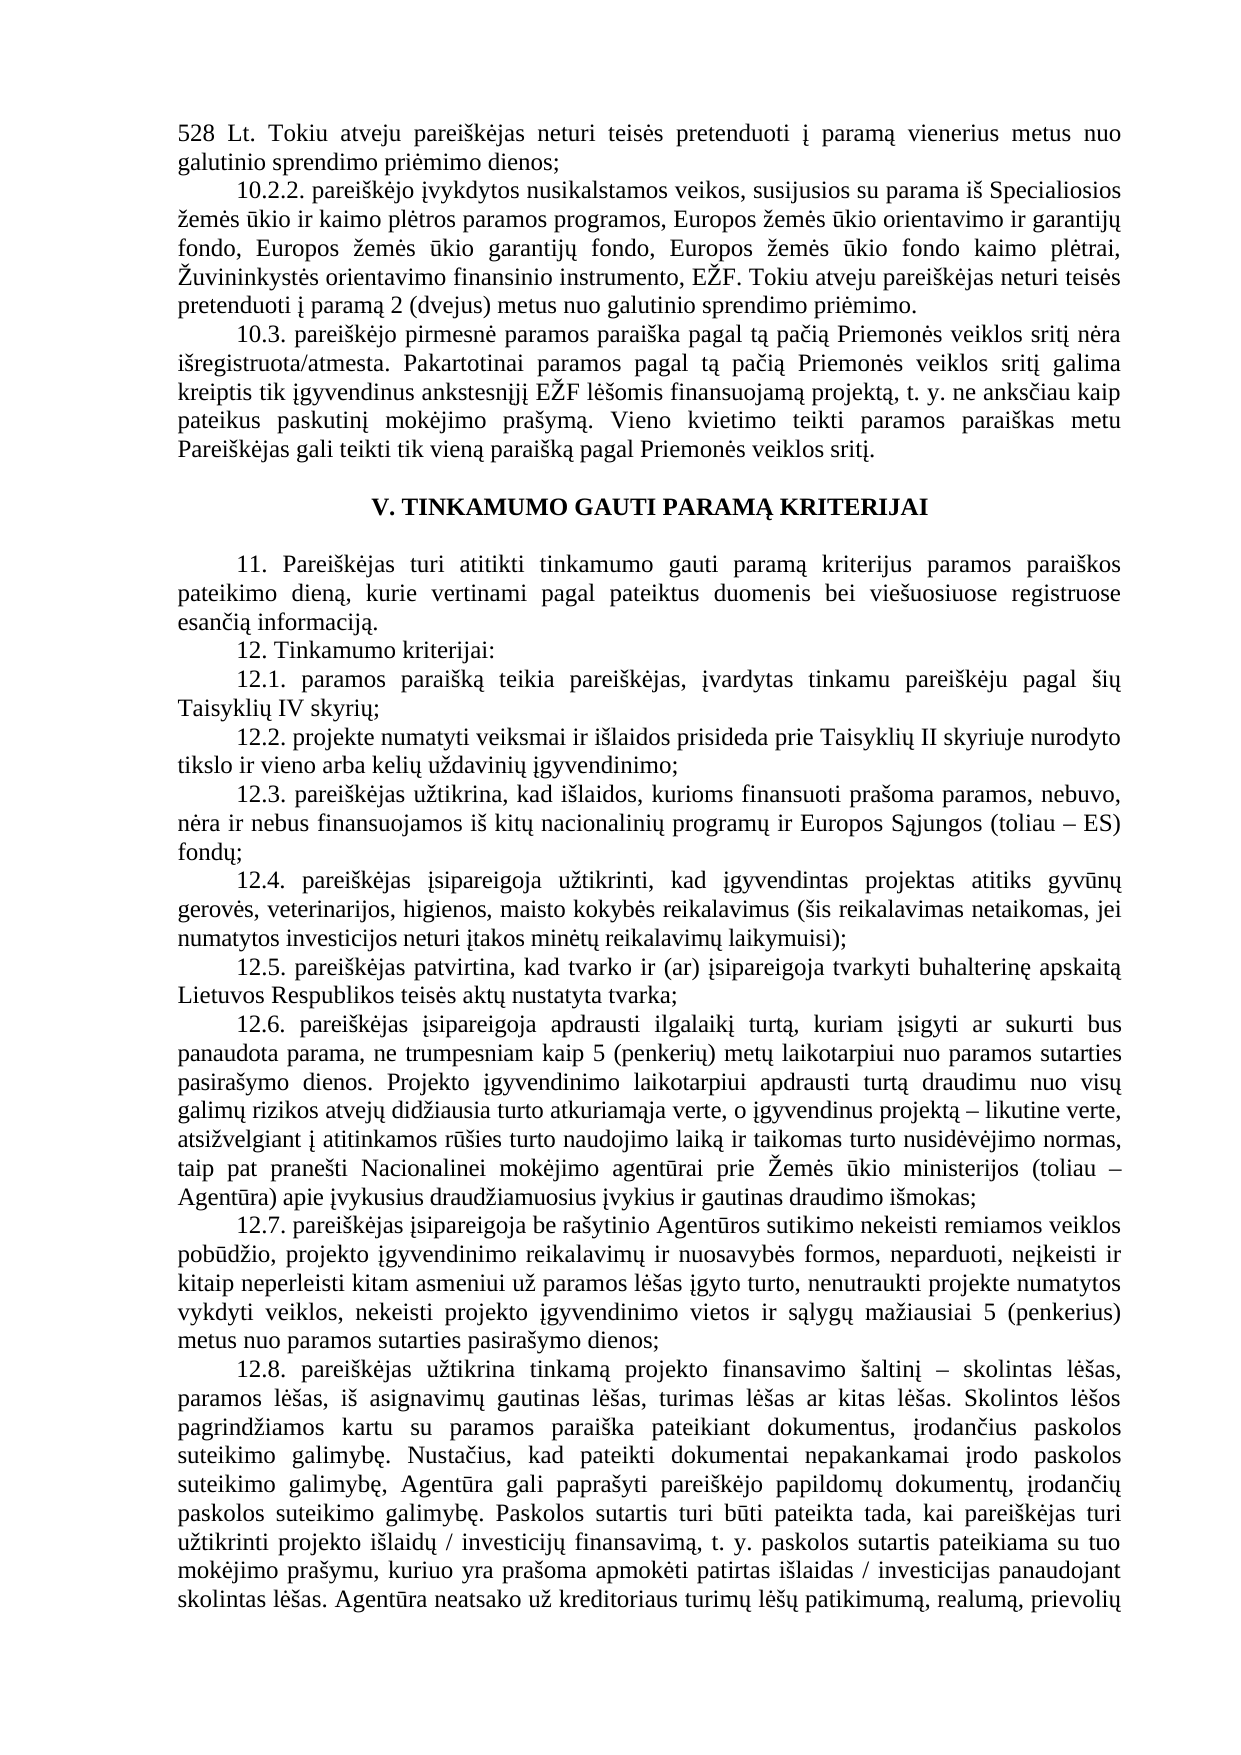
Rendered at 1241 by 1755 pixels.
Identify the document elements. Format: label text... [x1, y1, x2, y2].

text 10.2.2. pareiškėjo įvykdytos nusikalstamos veikos, susijusios su parama iš Specialiosios žemės ūkio ir kaimo plėtros paramos programos, Europos žemės ūkio orientavimo ir garantijų fondo, Europos žemės ūkio garantijų fondo, Europos žemės ūkio fondo kaimo plėtrai, Žuvininkystės orientavimo finansinio instrumento, EŽF. Tokiu atveju pareiškėjas neturi teisės pretenduoti į paramą 2 (dvejus) metus nuo galutinio sprendimo priėmimo. [177, 176, 1122, 319]
text 10.3. pareiškėjo pirmesnė paramos paraiška pagal tą pačią Priemonės veiklos sritį nėra išregistruota/atmesta. Pakartotinai paramos pagal tą pačią Priemonės veiklos sritį galima kreiptis tik įgyvendinus ankstesnįjį EŽF lėšomis finansuojamą projektą, t. y. ne anksčiau kaip pateikus paskutinį mokėjimo prašymą. Vieno kvietimo teikti paramos paraiškas metu Pareiškėjas gali teikti tik vieną paraišką pagal Priemonės veiklos sritį. [177, 319, 1122, 463]
text 528 Lt. Tokiu atveju pareiškėjas neturi teisės pretenduoti į paramą vienerius metus nuo galutinio sprendimo priėmimo dienos; [177, 118, 1122, 176]
text 12.7. pareiškėjas įsipareigoja be rašytinio Agentūros sutikimo nekeisti remiamos veiklos pobūdžio, projekto įgyvendinimo reikalavimų ir nuosavybės formos, neparduoti, neįkeisti ir kitaip neperleisti kitam asmeniui už paramos lėšas įgyto turto, nenutraukti projekte numatytos vykdyti veiklos, nekeisti projekto įgyvendinimo vietos ir sąlygų mažiausiai 5 (penkerius) metus nuo paramos sutarties pasirašymo dienos; [177, 1211, 1122, 1354]
text 12.3. pareiškėjas užtikrina, kad išlaidos, kurioms finansuoti prašoma paramos, nebuvo, nėra ir nebus finansuojamos iš kitų nacionalinių programų ir Europos Sąjungos (toliau – ES) fondų; [177, 779, 1122, 866]
text 12.5. pareiškėjas patvirtina, kad tvarko ir (ar) įsipareigoja tvarkyti buhalterinę apskaitą Lietuvos Respublikos teisės aktų nustatyta tvarka; [177, 952, 1122, 1009]
text 12. Tinkamumo kriterijai: [177, 636, 1122, 664]
text 12.4. pareiškėjas įsipareigoja užtikrinti, kad įgyvendintas projektas atitiks gyvūnų gerovės, veterinarijos, higienos, maisto kokybės reikalavimus (šis reikalavimas netaikomas, jei numatytos investicijos neturi įtakos minėtų reikalavimų laikymuisi); [177, 866, 1122, 952]
text 12.8. pareiškėjas užtikrina tinkamą projekto finansavimo šaltinį – skolintas lėšas, paramos lėšas, iš asignavimų gautinas lėšas, turimas lėšas ar kitas lėšas. Skolintos lėšos pagrindžiamos kartu su paramos paraiška pateikiant dokumentus, įrodančius paskolos suteikimo galimybę. Nustačius, kad pateikti dokumentai nepakankamai įrodo paskolos suteikimo galimybę, Agentūra gali paprašyti pareiškėjo papildomų dokumentų, įrodančių paskolos suteikimo galimybę. Paskolos sutartis turi būti pateikta tada, kai pareiškėjas turi užtikrinti projekto išlaidų / investicijų finansavimą, t. y. paskolos sutartis pateikiama su tuo mokėjimo prašymu, kuriuo yra prašoma apmokėti patirtas išlaidas / investicijas panaudojant skolintas lėšas. Agentūra neatsako už kreditoriaus turimų lėšų patikimumą, realumą, prievolių [177, 1354, 1122, 1613]
text 12.6. pareiškėjas įsipareigoja apdrausti ilgalaikį turtą, kuriam įsigyti ar sukurti bus panaudota parama, ne trumpesniam kaip 5 (penkerių) metų laikotarpiui nuo paramos sutarties pasirašymo dienos. Projekto įgyvendinimo laikotarpiui apdrausti turtą draudimu nuo visų galimų rizikos atvejų didžiausia turto atkuriamąja verte, o įgyvendinus projektą – likutine verte, atsižvelgiant į atitinkamos rūšies turto naudojimo laiką ir taikomas turto nusidėvėjimo normas, taip pat pranešti Nacionalinei mokėjimo agentūrai prie Žemės ūkio ministerijos (toliau – Agentūra) apie įvykusius draudžiamuosius įvykius ir gautinas draudimo išmokas; [177, 1009, 1122, 1211]
text 11. Pareiškėjas turi atitikti tinkamumo gauti paramą kriterijus paramos paraiškos pateikimo dieną, kurie vertinami pagal pateiktus duomenis bei viešuosiuose registruose esančią informaciją. [177, 549, 1122, 636]
text V. TINKAMUMO GAUTI PARAMĄ KRITERIJAI [177, 492, 1122, 521]
text 12.2. projekte numatyti veiksmai ir išlaidos prisideda prie Taisyklių II skyriuje nurodyto tikslo ir vieno arba kelių uždavinių įgyvendinimo; [177, 722, 1122, 779]
text 12.1. paramos paraišką teikia pareiškėjas, įvardytas tinkamu pareiškėju pagal šių Taisyklių IV skyrių; [177, 664, 1122, 722]
